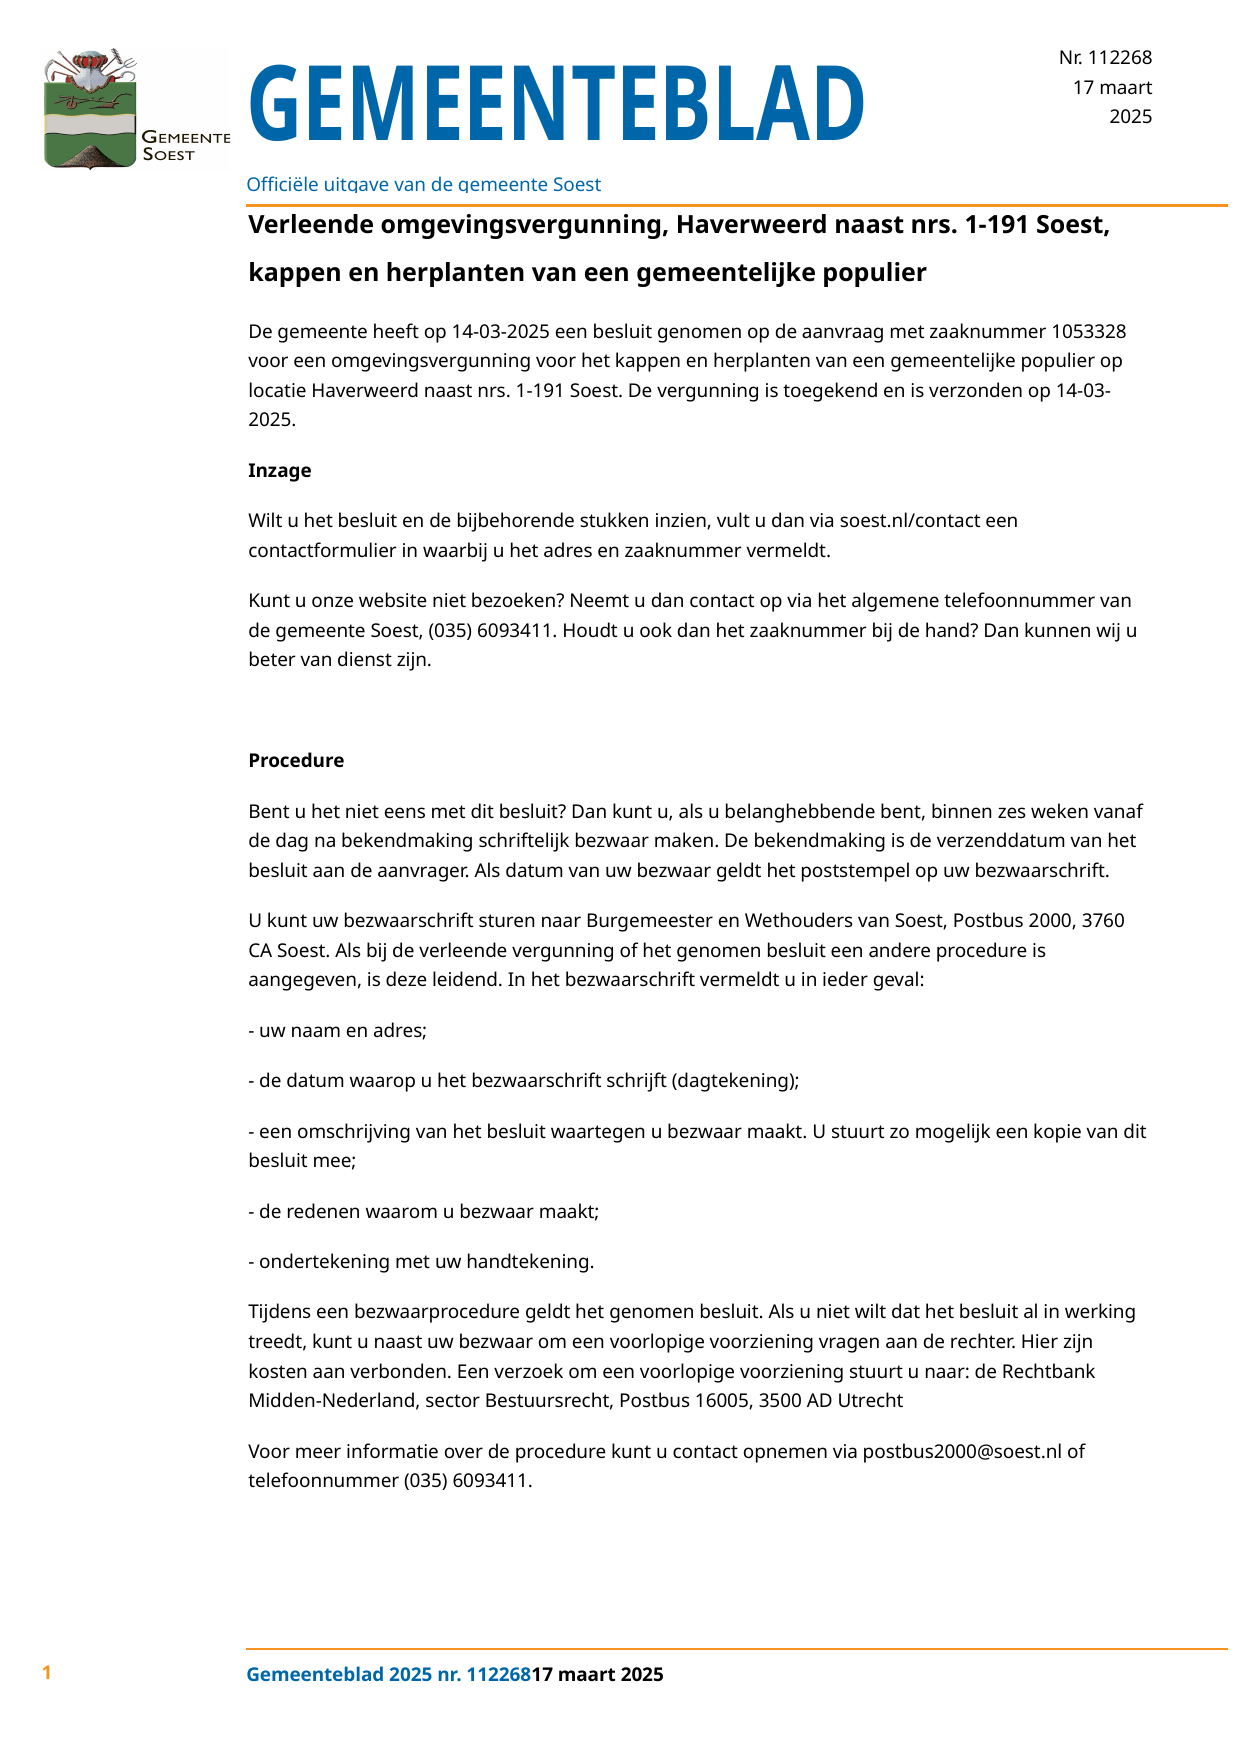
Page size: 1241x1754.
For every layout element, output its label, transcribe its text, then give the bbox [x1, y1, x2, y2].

text Kunt u onze website niet bezoeken? Neemt u dan contact op via het algemene telefoonnummer van de gemeente Soest, (035) 6093411. Houdt u ook dan het zaaknummer bij de hand? Dan kunnen wij u beter van dienst zijn. [248, 587, 1152, 672]
text - een omschrijving van het besluit waartegen u bezwaar maakt. U stuurt zo mogelijk een kopie van dit besluit mee; [248, 1118, 1152, 1173]
text Tijdens een bezwaarprocedure geldt het genomen besluit. Als u niet wilt dat het besluit al in werking treedt, kunt u naast uw bezwaar om een voorlopige voorziening vragen aan de rechter. Hier zijn kosten aan verbonden. Een verzoek om een voorlopige voorziening stuurt u naar: de Rechtbank Midden-Nederland, sector Bestuursrecht, Postbus 16005, 3500 AD Utrecht [248, 1299, 1152, 1413]
text Procedure [248, 747, 1152, 773]
text Bent u het niet eens met dit besluit? Dan kunt u, als u belanghebbende bent, binnen zes weken vanaf de dag na bekendmaking schriftelijk bezwaar maken. De bekendmaking is de verzenddatum van het besluit aan de aanvrager. Als datum van uw bezwaar geldt het poststempel op uw bezwaarschrift. [248, 798, 1152, 883]
text Verleende omgevingsvergunning, Haverweerd naast nrs. 1-191 Soest, kappen en herplanten van een gemeentelijke populier [248, 207, 1152, 288]
text - de redenen waarom u bezwaar maakt; [248, 1198, 1152, 1224]
picture [41, 47, 231, 172]
text De gemeente heeft op 14-03-2025 een besluit genomen op de aanvraag met zaaknummer 1053328 voor een omgevingsvergunning voor het kappen en herplanten van een gemeentelijke populier op locatie Haverweerd naast nrs. 1-191 Soest. De vergunning is toegekend en is verzonden op 14-03-2025. [248, 318, 1152, 432]
text - de datum waarop u het bezwaarschrift schrijft (dagtekening); [248, 1067, 1152, 1093]
text - ondertekening met uw handtekening. [248, 1248, 1152, 1274]
text - uw naam en adres; [248, 1017, 1152, 1043]
text U kunt uw bezwaarschrift sturen naar Burgemeester en Wethouders van Soest, Postbus 2000, 3760 CA Soest. Als bij de verleende vergunning of het genomen besluit een andere procedure is aangegeven, is deze leidend. In het bezwaarschrift vermeldt u in ieder geval: [248, 907, 1152, 992]
text Wilt u het besluit en de bijbehorende stukken inzien, vult u dan via soest.nl/contact een contactformulier in waarbij u het adres en zaaknummer vermeldt. [248, 507, 1152, 563]
text Voor meer informatie over de procedure kunt u contact opnemen via postbus2000@soest.nl of telefoonnummer (035) 6093411. [248, 1438, 1152, 1493]
text Inzage [248, 457, 1152, 483]
